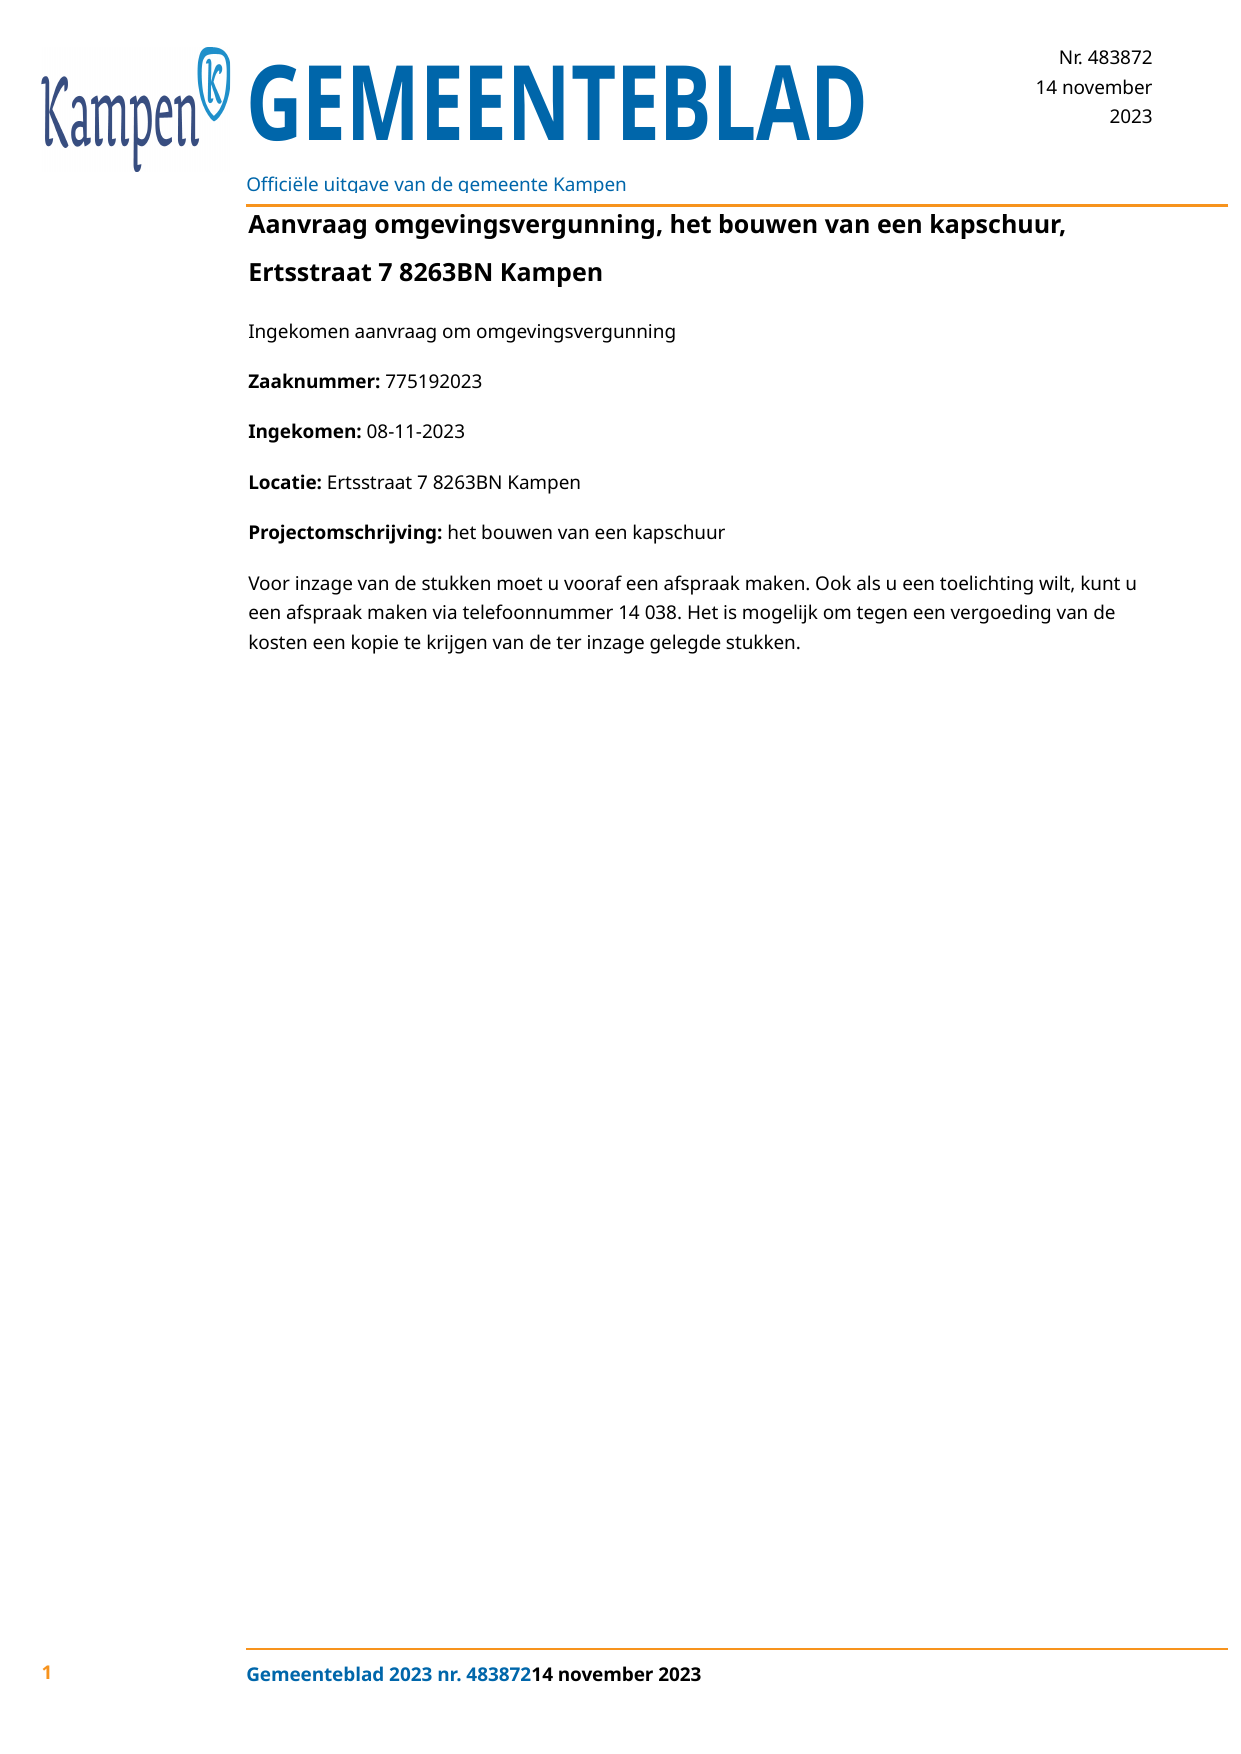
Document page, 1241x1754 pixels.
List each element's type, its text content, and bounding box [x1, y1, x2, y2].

text Aanvraag omgevingsvergunning, het bouwen van een kapschuur, Ertsstraat 7 8263BN Kampen [248, 207, 1152, 288]
text Ingekomen aanvraag om omgevingsvergunning [248, 318, 1152, 344]
text Voor inzage van de stukken moet u vooraf een afspraak maken. Ook als u een toelichting wilt, kunt u een afspraak maken via telefoonnummer 14 038. Het is mogelijk om tegen een vergoeding van de kosten een kopie te krijgen van de ter inzage gelegde stukken. [248, 570, 1152, 655]
text Projectomschrijving: het bouwen van een kapschuur [248, 519, 1152, 545]
text Zaaknummer: 775192023 [248, 368, 1152, 394]
text Ingekomen: 08-11-2023 [248, 419, 1152, 444]
text Locatie: Ertsstraat 7 8263BN Kampen [248, 469, 1152, 495]
picture [41, 47, 231, 172]
